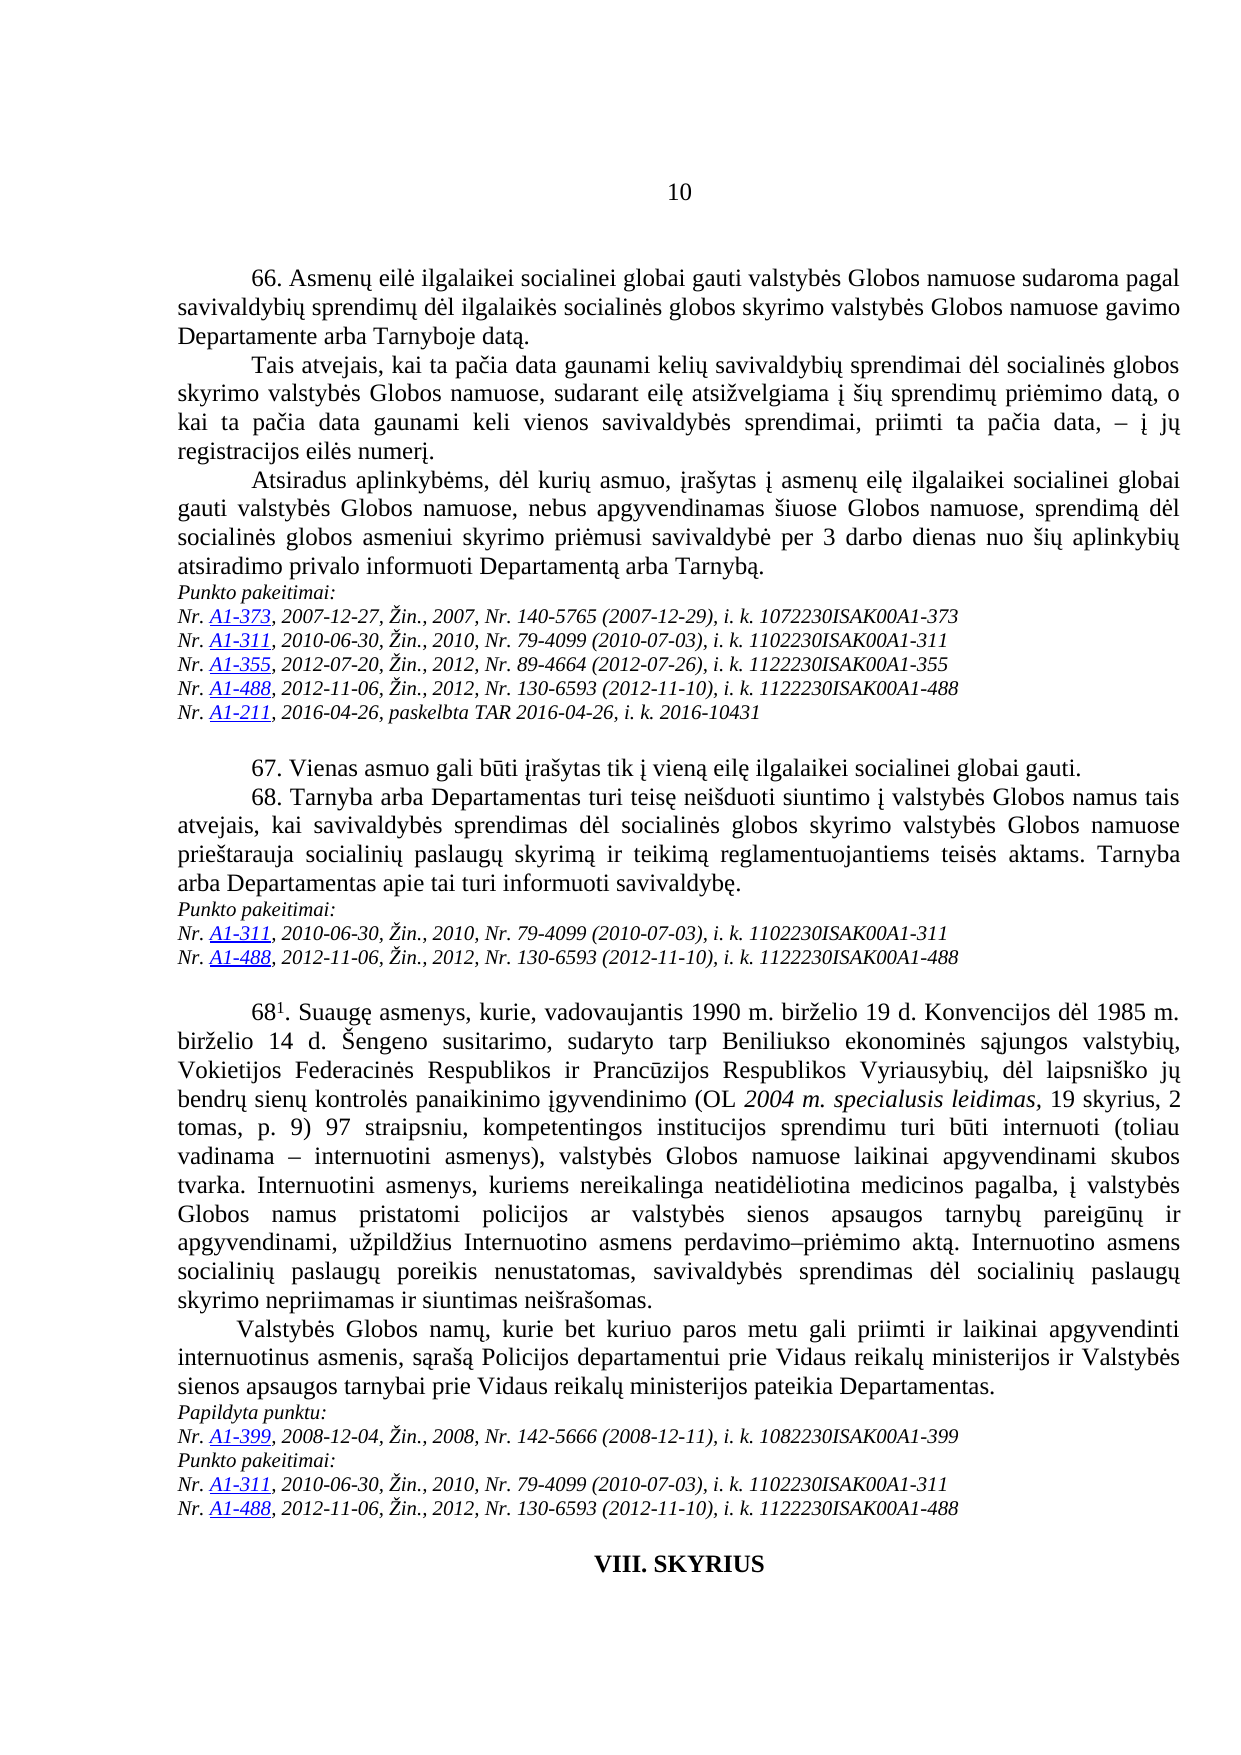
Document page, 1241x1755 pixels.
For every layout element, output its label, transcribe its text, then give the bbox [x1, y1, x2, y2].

text Nr. A1-488, 2012-11-06, Žin., 2012, Nr. 130-6593 (2012-11-10), i. k. 1122230ISAK00A1-488 [177, 1496, 1181, 1520]
text Tais atvejais, kai ta pačia data gaunami kelių savivaldybių sprendimai dėl socialinės globos skyrimo valstybės Globos namuose, sudarant eilę atsižvelgiama į šių sprendimų priėmimo datą, o kai ta pačia data gaunami keli vienos savivaldybės sprendimai, priimti ta pačia data, – į jų registracijos eilės numerį. [177, 350, 1181, 465]
text Punkto pakeitimai: [177, 897, 1181, 921]
text Nr. A1-373, 2007-12-27, Žin., 2007, Nr. 140-5765 (2007-12-29), i. k. 1072230ISAK00A1-373 [177, 604, 1181, 628]
text Nr. A1-399, 2008-12-04, Žin., 2008, Nr. 142-5666 (2008-12-11), i. k. 1082230ISAK00A1-399 [177, 1424, 1181, 1448]
text 681. Suaugę asmenys, kurie, vadovaujantis 1990 m. birželio 19 d. Konvencijos dėl 1985 m. birželio 14 d. Šengeno susitarimo, sudaryto tarp Beniliukso ekonominės sąjungos valstybių, Vokietijos Federacinės Respublikos ir Prancūzijos Respublikos Vyriausybių, dėl laipsniško jų bendrų sienų kontrolės panaikinimo įgyvendinimo (OL 2004 m. specialusis leidimas, 19 skyrius, 2 tomas, p. 9) 97 straipsniu, kompetentingos institucijos sprendimu turi būti internuoti (toliau vadinama – internuotini asmenys), valstybės Globos namuose laikinai apgyvendinami skubos tvarka. Internuotini asmenys, kuriems nereikalinga neatidėliotina medicinos pagalba, į valstybės Globos namus pristatomi policijos ar valstybės sienos apsaugos tarnybų pareigūnų ir apgyvendinami, užpildžius Internuotino asmens perdavimo–priėmimo aktą. Internuotino asmens socialinių paslaugų poreikis nenustatomas, savivaldybės sprendimas dėl socialinių paslaugų skyrimo nepriimamas ir siuntimas neišrašomas. [177, 997, 1181, 1314]
text Nr. A1-355, 2012-07-20, Žin., 2012, Nr. 89-4664 (2012-07-26), i. k. 1122230ISAK00A1-355 [177, 652, 1181, 676]
text Nr. A1-211, 2016-04-26, paskelbta TAR 2016-04-26, i. k. 2016-10431 [177, 700, 1181, 724]
text Nr. A1-311, 2010-06-30, Žin., 2010, Nr. 79-4099 (2010-07-03), i. k. 1102230ISAK00A1-311 [177, 628, 1181, 652]
text Atsiradus aplinkybėms, dėl kurių asmuo, įrašytas į asmenų eilę ilgalaikei socialinei globai gauti valstybės Globos namuose, nebus apgyvendinamas šiuose Globos namuose, sprendimą dėl socialinės globos asmeniui skyrimo priėmusi savivaldybė per 3 darbo dienas nuo šių aplinkybių atsiradimo privalo informuoti Departamentą arba Tarnybą. [177, 465, 1181, 580]
text 66. Asmenų eilė ilgalaikei socialinei globai gauti valstybės Globos namuose sudaroma pagal savivaldybių sprendimų dėl ilgalaikės socialinės globos skyrimo valstybės Globos namuose gavimo Departamente arba Tarnyboje datą. [177, 263, 1181, 350]
text Nr. A1-311, 2010-06-30, Žin., 2010, Nr. 79-4099 (2010-07-03), i. k. 1102230ISAK00A1-311 [177, 921, 1181, 945]
text Punkto pakeitimai: [177, 580, 1181, 604]
text Punkto pakeitimai: [177, 1448, 1181, 1472]
text Nr. A1-488, 2012-11-06, Žin., 2012, Nr. 130-6593 (2012-11-10), i. k. 1122230ISAK00A1-488 [177, 676, 1181, 700]
text Papildyta punktu: [177, 1400, 1181, 1424]
text Valstybės Globos namų, kurie bet kuriuo paros metu gali priimti ir laikinai apgyvendinti internuotinus asmenis, sąrašą Policijos departamentui prie Vidaus reikalų ministerijos ir Valstybės sienos apsaugos tarnybai prie Vidaus reikalų ministerijos pateikia Departamentas. [177, 1314, 1181, 1400]
text VIII. SKYRIUS [177, 1549, 1181, 1578]
text Nr. A1-488, 2012-11-06, Žin., 2012, Nr. 130-6593 (2012-11-10), i. k. 1122230ISAK00A1-488 [177, 945, 1181, 969]
text 68. Tarnyba arba Departamentas turi teisę neišduoti siuntimo į valstybės Globos namus tais atvejais, kai savivaldybės sprendimas dėl socialinės globos skyrimo valstybės Globos namuose prieštarauja socialinių paslaugų skyrimą ir teikimą reglamentuojantiems teisės aktams. Tarnyba arba Departamentas apie tai turi informuoti savivaldybę. [177, 782, 1181, 897]
text Nr. A1-311, 2010-06-30, Žin., 2010, Nr. 79-4099 (2010-07-03), i. k. 1102230ISAK00A1-311 [177, 1472, 1181, 1496]
text 67. Vienas asmuo gali būti įrašytas tik į vieną eilę ilgalaikei socialinei globai gauti. [177, 753, 1181, 782]
